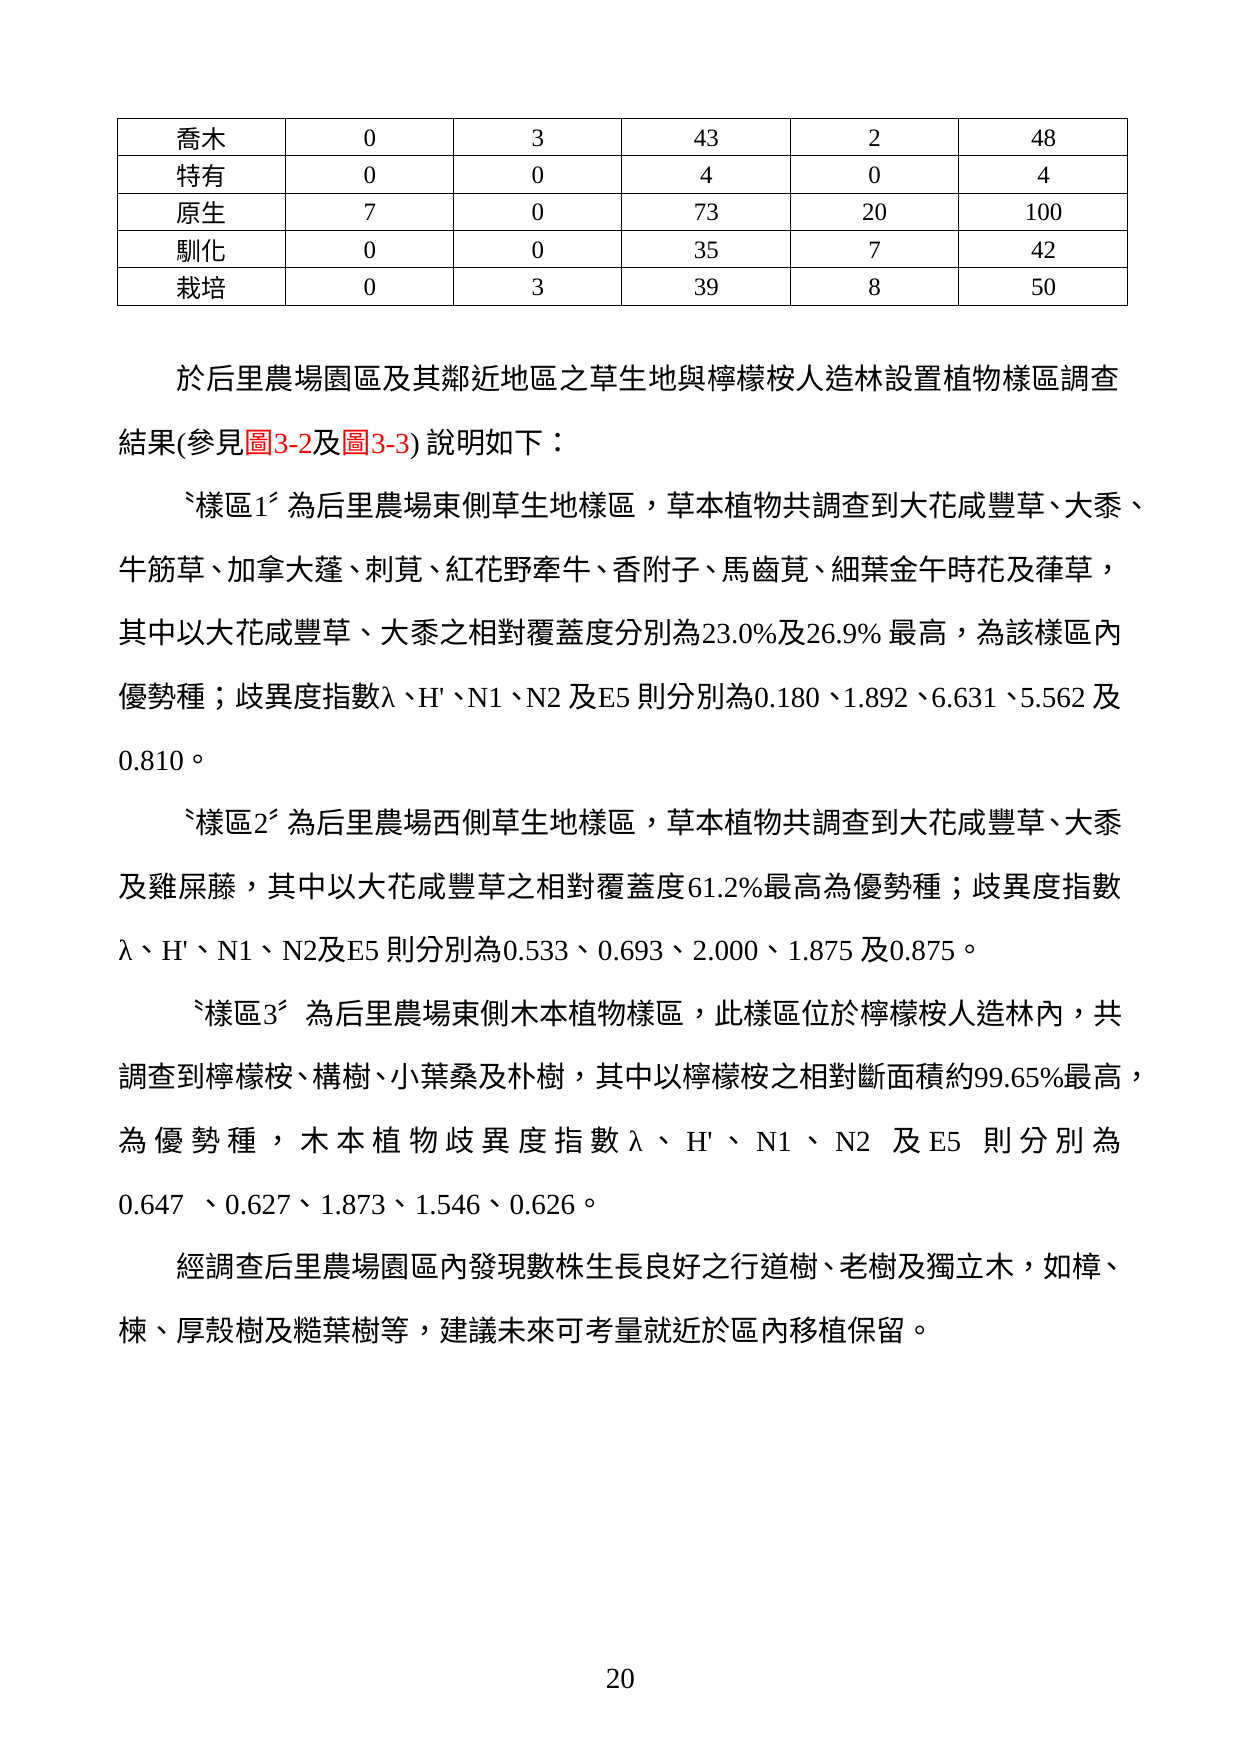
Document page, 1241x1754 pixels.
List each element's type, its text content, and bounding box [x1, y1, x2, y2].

table_cell 0 [286, 231, 453, 267]
table_cell 0 [286, 268, 453, 304]
table_cell 50 [959, 268, 1127, 304]
table_cell 43 [622, 119, 790, 155]
text 於后里農場園區及其鄰近地區之草生地與檸檬桉人造林設置植物樣區調查結果(參見圖3-2及圖3-3) 說明如下： [118, 356, 1122, 462]
table_cell 0 [286, 119, 453, 155]
table_cell 喬木 [118, 119, 285, 155]
table_cell 4 [622, 156, 790, 193]
table_cell 3 [454, 268, 621, 304]
text 〝樣區1〞為后里農場東側草生地樣區，草本植物共調查到大花咸豐草、大黍、牛筋草、加拿大蓬、刺莧、紅花野牽牛、香附子、馬齒莧、細葉金午時花及葎草，其中以大花咸豐草、大黍之相對覆蓋度分別為23.0%及26.9% 最高，為該樣區內優勢種；歧異度指數λ、H'、N1、N2 及E5 則分別為0.180、1.892、6.631、5.562 及0.810。 [118, 483, 1122, 779]
table_cell 馴化 [118, 231, 285, 267]
table_cell 20 [791, 194, 958, 230]
text 經調查后里農場園區內發現數株生長良好之行道樹、老樹及獨立木，如樟、楝、厚殼樹及糙葉樹等，建議未來可考量就近於區內移植保留。 [118, 1244, 1122, 1350]
text 〝樣區3〞為后里農場東側木本植物樣區，此樣區位於檸檬桉人造林內，共調查到檸檬桉、構樹、小葉桑及朴樹，其中以檸檬桉之相對斷面積約99.65%最高，為優勢種，木本植物歧異度指數λ、H'、N1、N2 及E5 則分別為0.647、0.627、1.873、1.546、0.626。 [118, 990, 1122, 1223]
table_cell 7 [791, 231, 958, 267]
text 〝樣區2〞為后里農場西側草生地樣區，草本植物共調查到大花咸豐草、大黍及雞屎藤，其中以大花咸豐草之相對覆蓋度61.2%最高為優勢種；歧異度指數λ、H'、N1、N2及E5 則分別為0.533、0.693、2.000、1.875 及0.875。 [118, 800, 1122, 969]
table_cell 100 [959, 194, 1127, 230]
table_cell 73 [622, 194, 790, 230]
table_cell 42 [959, 231, 1127, 267]
table_cell 48 [959, 119, 1127, 155]
table_cell 3 [454, 119, 621, 155]
table_cell 0 [454, 194, 621, 230]
table_cell 4 [959, 156, 1127, 193]
table_cell 2 [791, 119, 958, 155]
table_cell 8 [791, 268, 958, 304]
table_cell 0 [454, 231, 621, 267]
table_cell 栽培 [118, 268, 285, 304]
table_cell 39 [622, 268, 790, 304]
table_cell 7 [286, 194, 453, 230]
table_cell 特有 [118, 156, 285, 193]
table_cell 0 [286, 156, 453, 193]
table_cell 35 [622, 231, 790, 267]
table_cell 0 [454, 156, 621, 193]
table_cell 原生 [118, 194, 285, 230]
table_cell 0 [791, 156, 958, 193]
